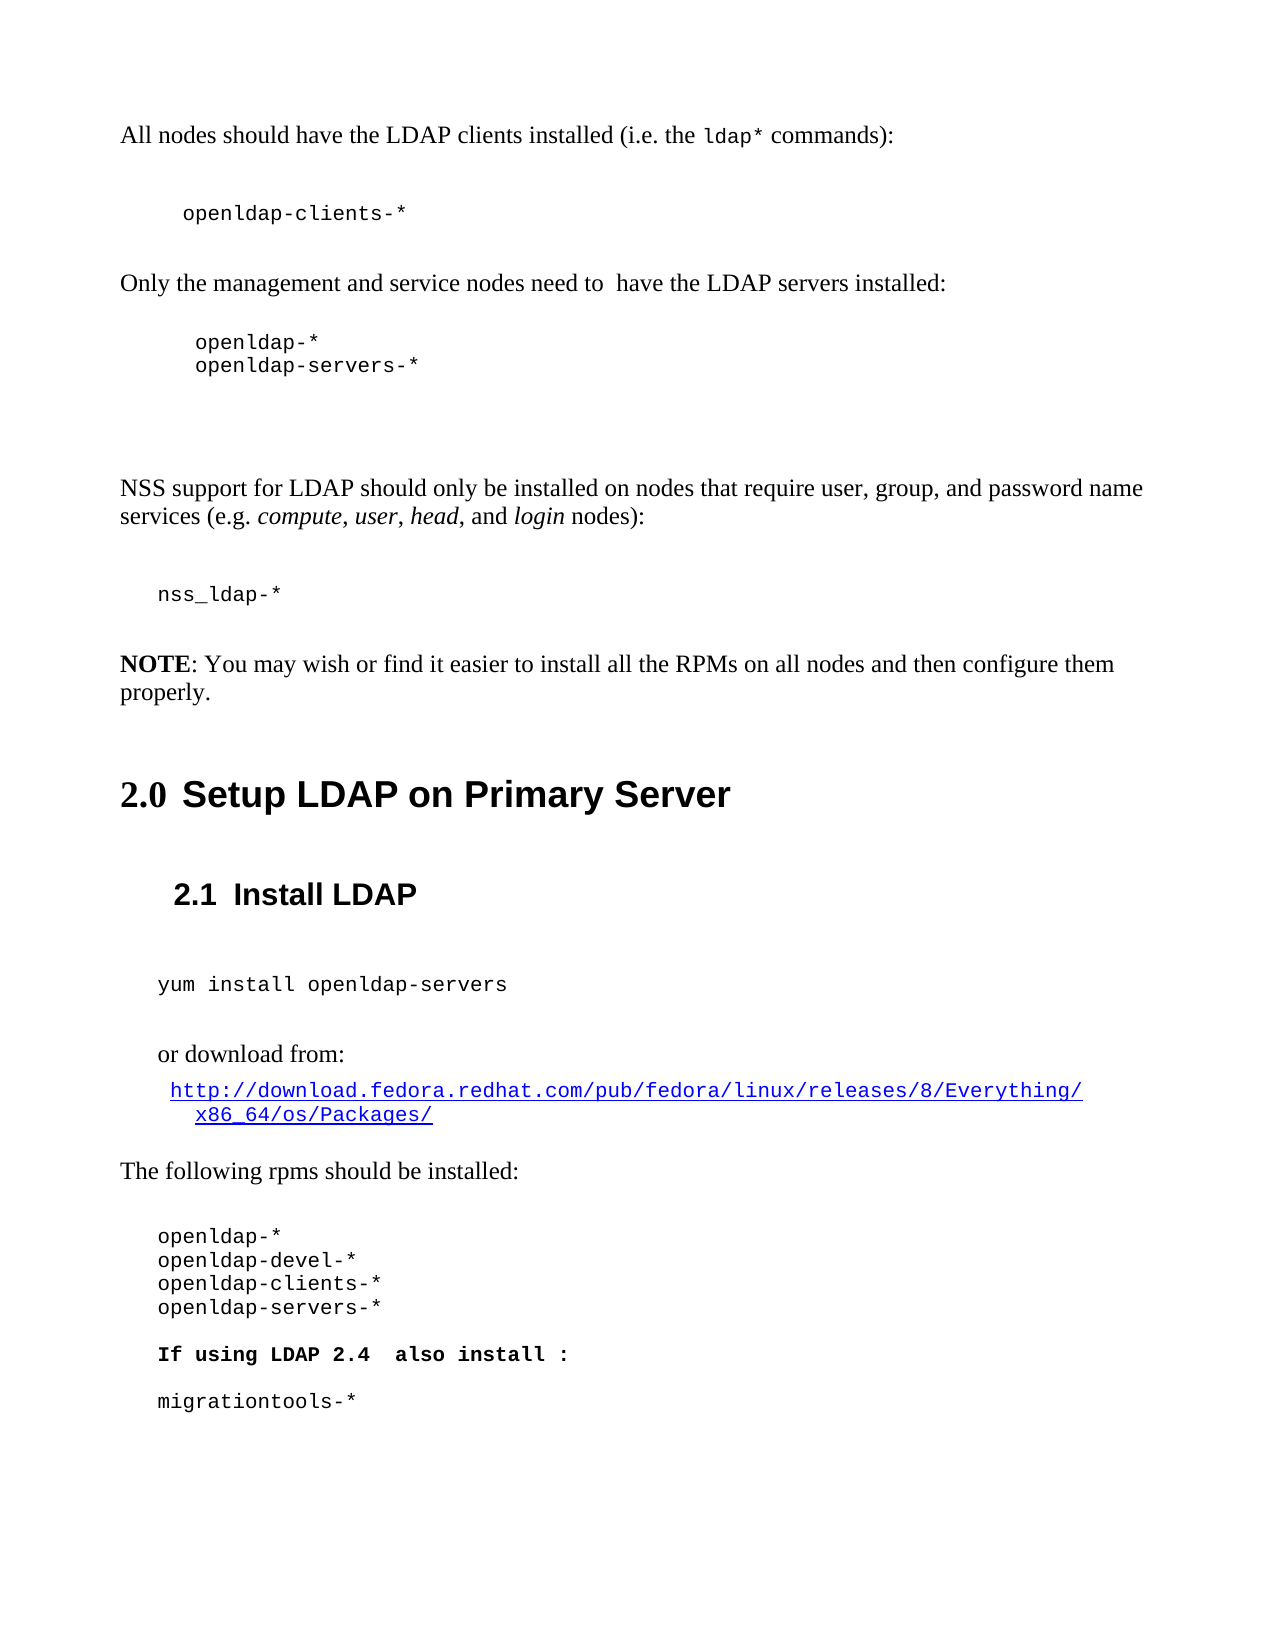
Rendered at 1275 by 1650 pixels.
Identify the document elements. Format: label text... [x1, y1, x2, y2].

text If using LDAP 2.4 also install : [157, 1344, 1155, 1368]
text openldap-servers-* [157, 355, 1155, 379]
text openldap-* [157, 1226, 1155, 1249]
subtitle Setup LDAP on Primary Server [120, 772, 1155, 816]
text nss_ldap-* [157, 584, 1155, 607]
text migrationtools-* [157, 1391, 1155, 1415]
text NOTE: You may wish or find it easier to install all the RPMs on all nodes and then configure them properly. [120, 649, 1155, 706]
text or download from: [157, 1039, 1155, 1068]
text http://download.fedora.redhat.com/pub/fedora/linux/releases/8/Everything/x86_64/os/Packages/ [157, 1080, 1155, 1128]
text openldap-clients-* [157, 203, 1155, 227]
text openldap-servers-* [157, 1297, 1155, 1321]
text The following rpms should be installed: [120, 1156, 1155, 1185]
text openldap-devel-* [157, 1249, 1155, 1273]
text All nodes should have the LDAP clients installed (i.e. the ldap* commands): [120, 120, 1155, 149]
text openldap-clients-* [157, 1273, 1155, 1297]
text Only the management and service nodes need to have the LDAP servers installed: openldap-* [120, 268, 1155, 355]
text yum install openldap-servers [157, 974, 1155, 998]
subtitle Install LDAP [173, 876, 1155, 912]
text NSS support for LDAP should only be installed on nodes that require user, group, and password name services (e.g. compute, user, head, and login nodes): [120, 473, 1155, 530]
